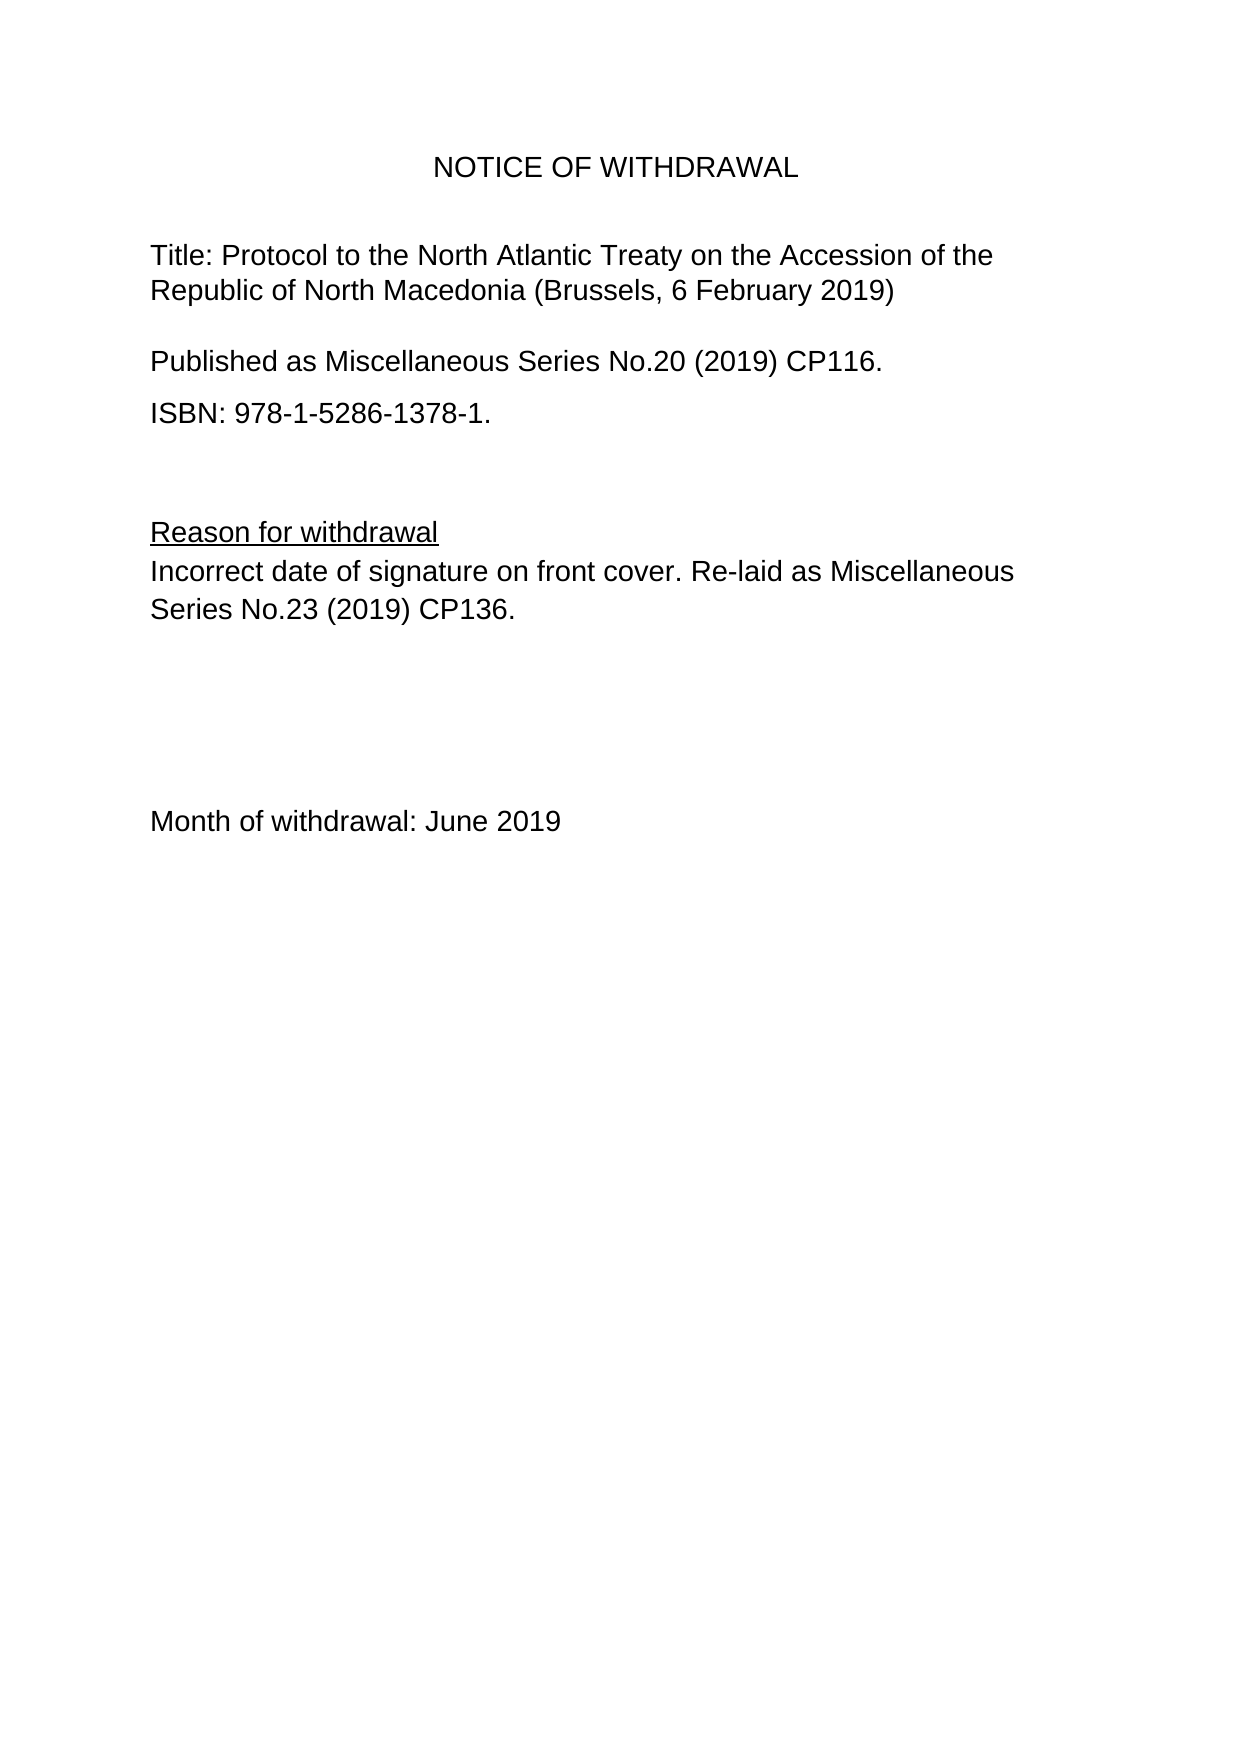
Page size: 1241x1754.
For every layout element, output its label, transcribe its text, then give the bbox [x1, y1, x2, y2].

text Title: Protocol to the North Atlantic Treaty on the Accession of the Republic of North Macedonia (Brussels, 6 February 2019) Published as Miscellaneous Series No.20 (2019) CP116. [150, 202, 1090, 378]
text ISBN: 978-1-5286-1378-1. [150, 396, 1090, 430]
text NOTICE OF WITHDRAWAL [150, 150, 1090, 183]
text Month of withdrawal: June 2019 [150, 804, 1090, 837]
text Reason for withdrawal Incorrect date of signature on front cover. Re-laid as Miscellaneous Series No.23 (2019) CP136. [150, 515, 1090, 626]
